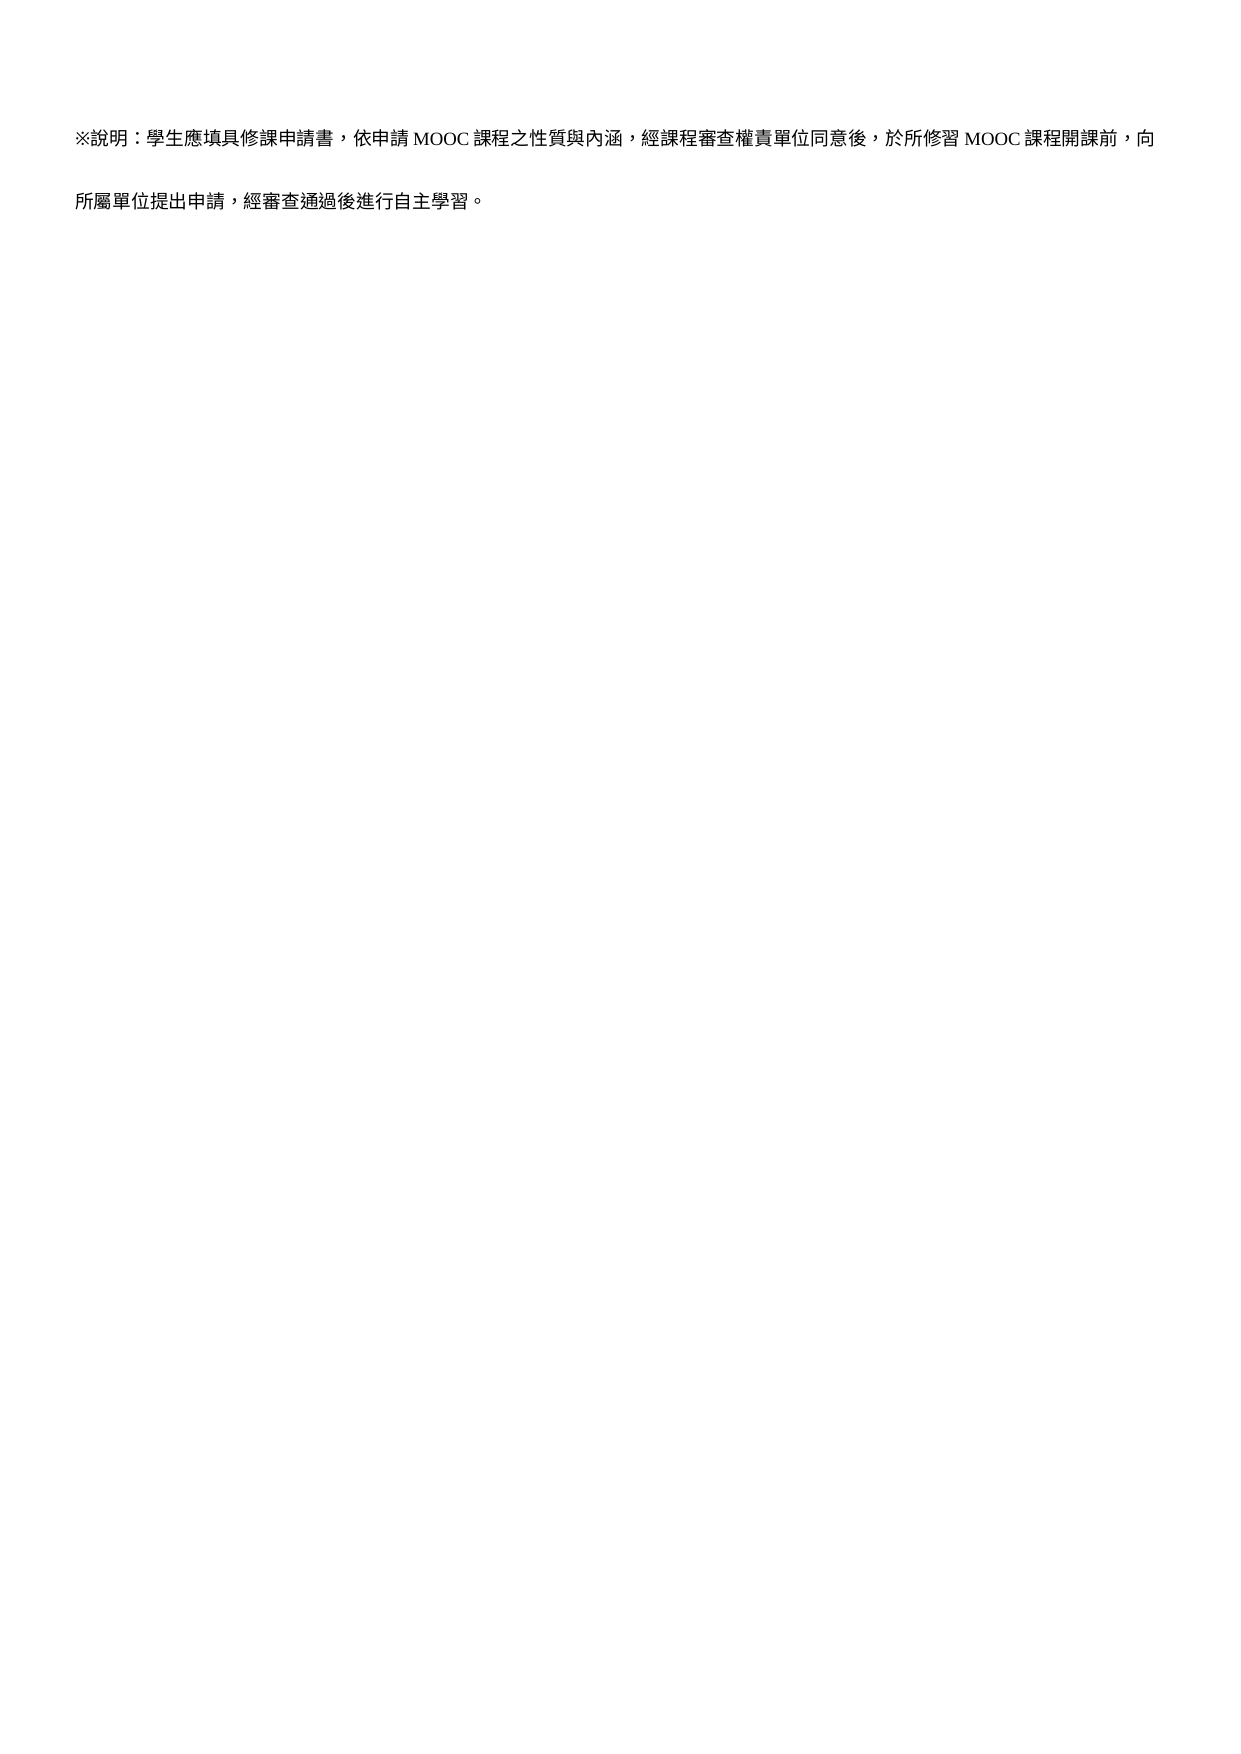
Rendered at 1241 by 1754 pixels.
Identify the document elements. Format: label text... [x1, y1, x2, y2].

text ※說明：學生應填具修課申請書，依申請MOOC課程之性質與內涵，經課程審查權責單位同意後，於所修習MOOC課程開課前，向所屬單位提出申請，經審查通過後進行自主學習。 [75, 96, 1165, 221]
